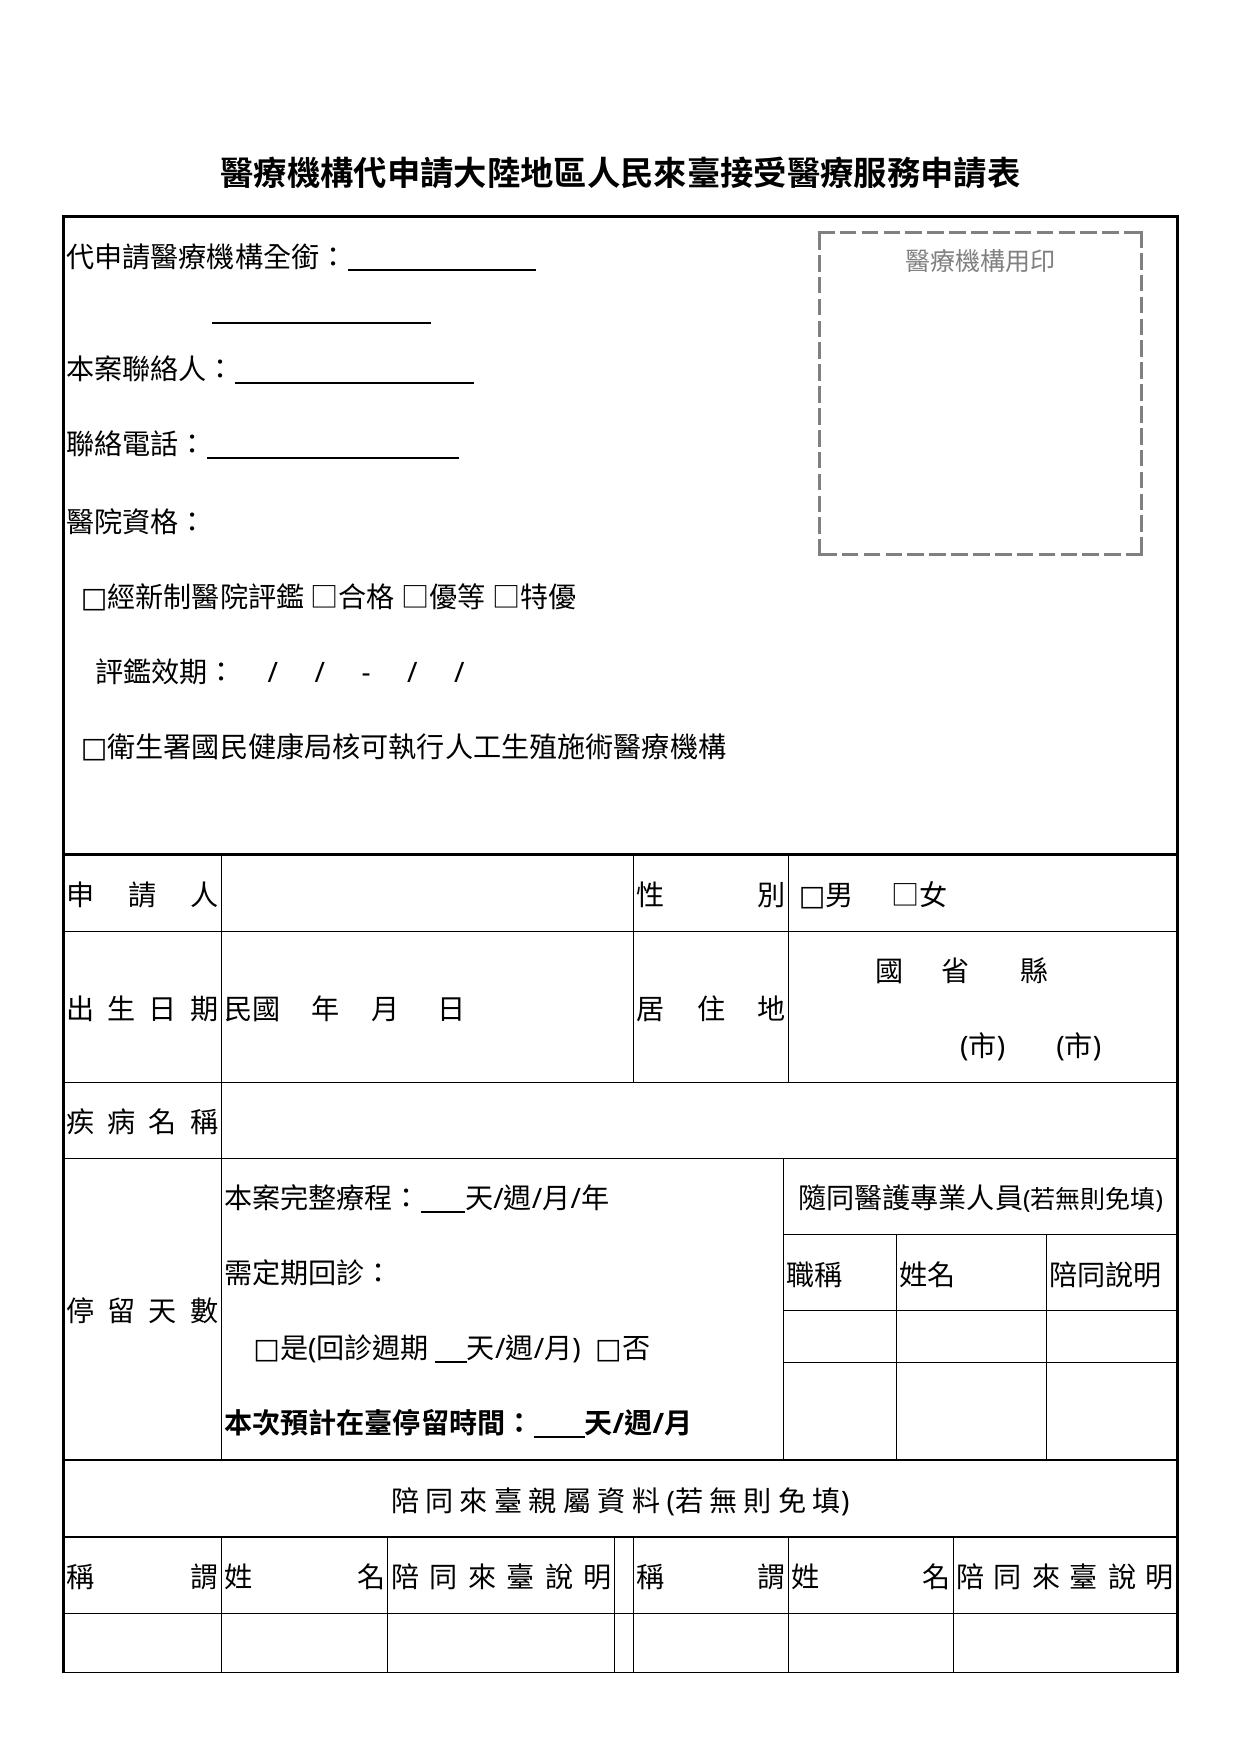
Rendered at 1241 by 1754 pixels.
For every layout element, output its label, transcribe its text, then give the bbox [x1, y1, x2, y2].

table_cell 性別 [634, 856, 788, 931]
table_cell 本案完整療程： 天/週/月/年 需定期回診： □是(回診週期 天/週/月) □否 本次預計在臺停留時間： 天/週/月 [222, 1159, 783, 1459]
table_cell [388, 1614, 614, 1672]
table_cell [222, 1614, 387, 1672]
table_cell 出生日期 [65, 932, 221, 1082]
table_cell [954, 1614, 1176, 1672]
table_cell 陪 同 來 臺 親 屬 資 料 (若 無 則 免 填) [65, 1461, 1176, 1536]
table_cell [784, 1311, 896, 1361]
table_cell 民國 年 月 日 [222, 932, 633, 1082]
table_cell [897, 1311, 1046, 1361]
table_cell [65, 1614, 221, 1672]
table_cell 陪同說明 [1047, 1235, 1176, 1310]
table_cell 姓名 [222, 1538, 387, 1612]
table_cell 醫院資格： □經新制醫院評鑑 □合格 □優等 □特優 評鑑效期： / / - / / □衛生署國民健康局核可執行人工生殖施術醫療機構 [65, 480, 788, 853]
table_cell [222, 856, 633, 931]
table_cell [222, 1083, 1176, 1158]
table_cell 稱謂 [634, 1538, 788, 1612]
table_cell 陪同來臺說明 [388, 1538, 614, 1612]
table_cell 隨同醫護專業人員(若無則免填) [784, 1159, 1176, 1234]
text 醫療機構代申請大陸地區人民來臺接受醫療服務申請表 [89, 133, 1152, 208]
table_cell 職稱 [784, 1235, 896, 1310]
table_cell [897, 1363, 1046, 1459]
table_header [788, 218, 1176, 853]
table_cell 申請人 [65, 856, 221, 931]
table_cell □男 □女 [789, 856, 1176, 931]
table_cell 居住地 [634, 932, 788, 1082]
table_cell [1047, 1311, 1176, 1361]
table_cell 國 省 縣 (市) (市) [789, 932, 1176, 1082]
table_cell [615, 1614, 633, 1672]
table_cell [615, 1538, 633, 1612]
table_cell 疾病名稱 [65, 1083, 221, 1158]
table_cell 停留天數 [65, 1159, 221, 1459]
table_cell 陪同來臺說明 [954, 1538, 1176, 1612]
table_cell [634, 1614, 788, 1672]
table_cell [784, 1363, 896, 1459]
table_cell 姓名 [897, 1235, 1046, 1310]
table_cell [1047, 1363, 1176, 1459]
table_cell 姓名 [789, 1538, 953, 1612]
table_header 代申請醫療機構全銜： 本案聯絡人： 聯絡電話： [65, 218, 788, 480]
table_cell [789, 1614, 953, 1672]
table_cell 稱謂 [65, 1538, 221, 1612]
